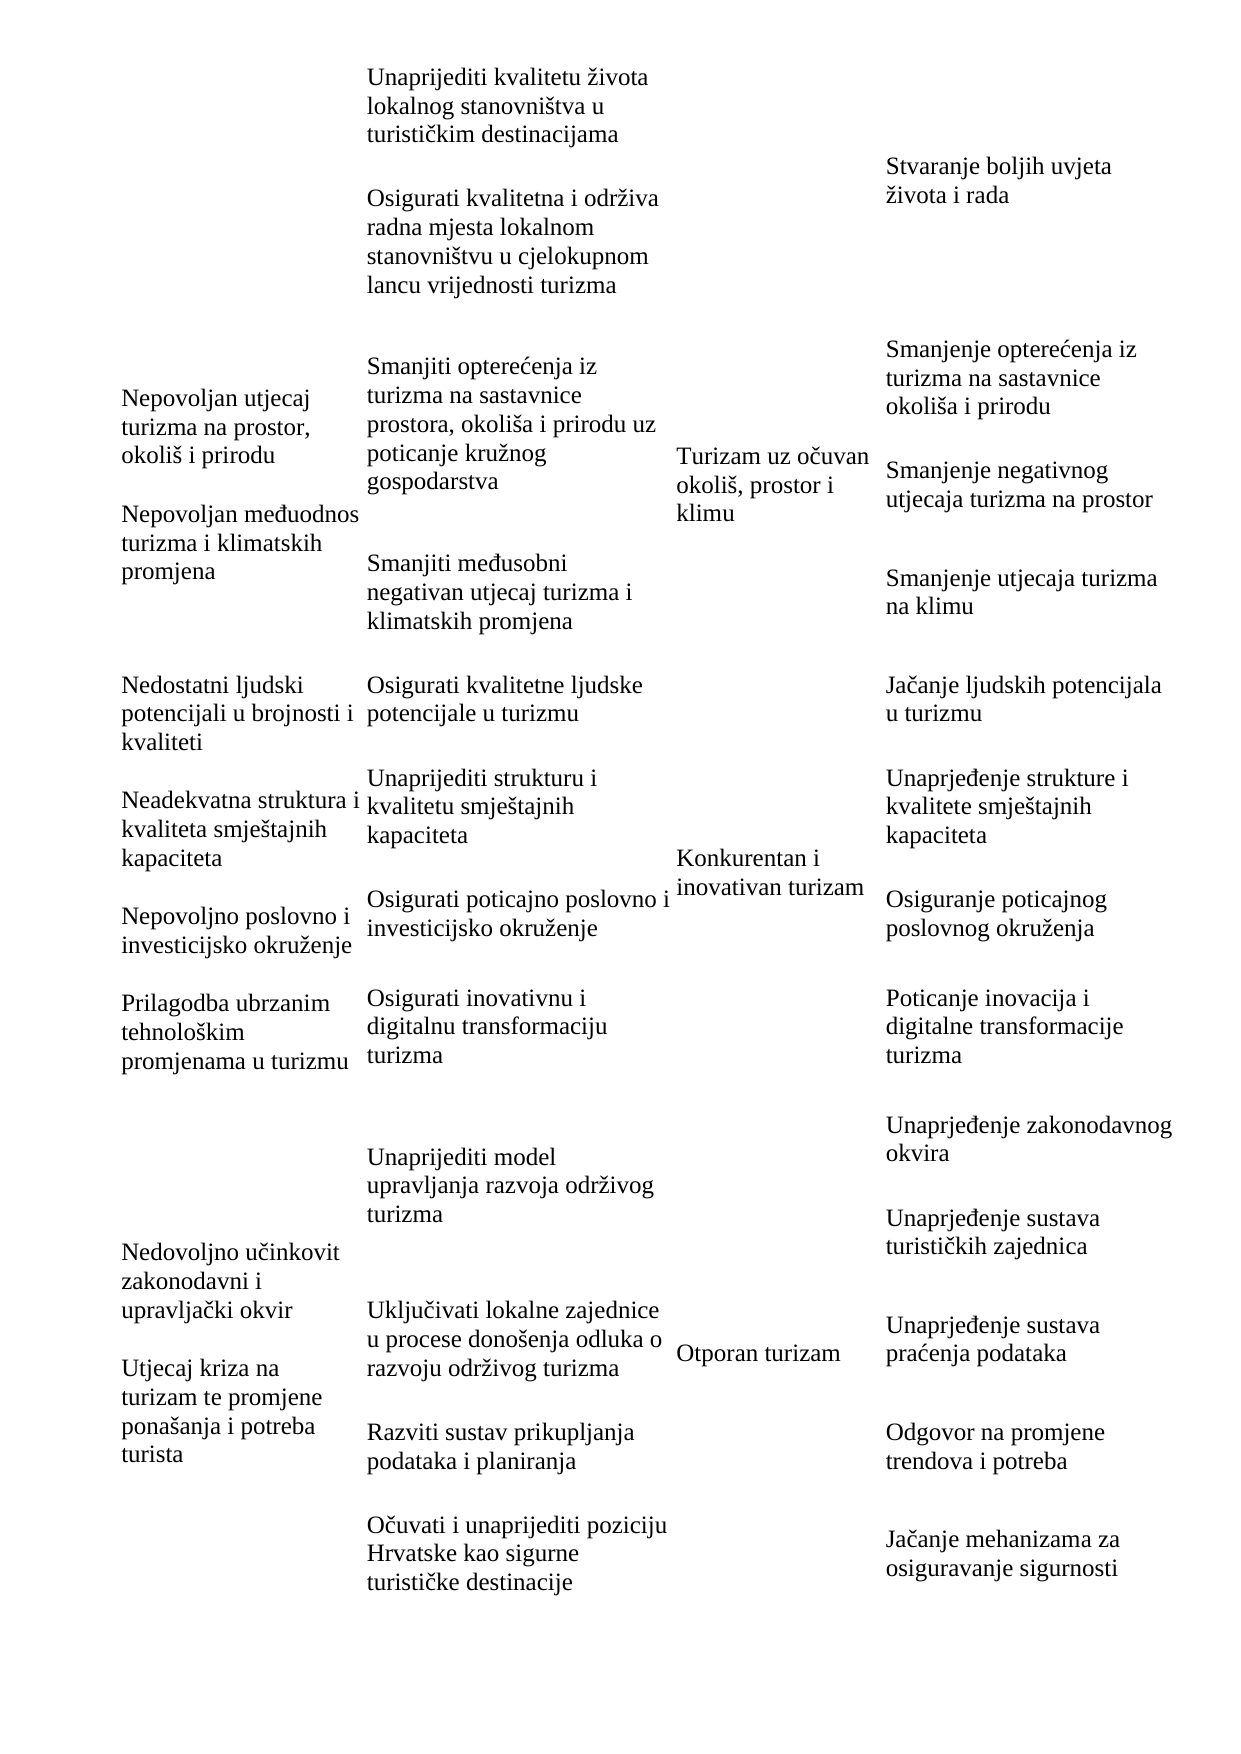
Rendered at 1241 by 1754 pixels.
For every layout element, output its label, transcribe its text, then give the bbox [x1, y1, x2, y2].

table_cell Jačanje mehanizama za osiguravanje sigurnosti [883, 1507, 1181, 1628]
table_cell Uključivati lokalne zajednice u procese donošenja odluka o razvoju održivog turizma [364, 1293, 673, 1414]
table_cell Smanjiti međusobni negativan utjecaj turizma i klimatskih promjena [364, 545, 673, 667]
table_cell Stvaranje boljih uvjeta života i rada [883, 59, 1181, 331]
table_cell Smanjenje utjecaja turizma na klimu [883, 545, 1181, 667]
table_cell Odgovor na promjene trendova i potreba [883, 1414, 1181, 1507]
table_cell Poticanje inovacija i digitalne transformacije turizma [883, 974, 1181, 1107]
table_cell Unaprjeđenje sustava turističkih zajednica [883, 1200, 1181, 1292]
table_cell Nepovoljan utjecaj turizma na prostor, okoliš i prirodu Nepovoljan međuodnos turizma i klimatskih promjena [118, 331, 364, 667]
table_cell Razviti sustav prikupljanja podataka i planiranja [364, 1414, 673, 1507]
table_cell Osiguranje poticajnog poslovnog okruženja [883, 881, 1181, 974]
table_cell Unaprijediti kvalitetu života lokalnog stanovništva u turističkim destinacijama [364, 59, 673, 181]
table_cell Osigurati poticajno poslovno i investicijsko okruženje [364, 881, 673, 974]
table_cell Smanjenje opterećenja iz turizma na sastavnice okoliša i prirodu [883, 331, 1181, 452]
table_cell Turizam uz očuvan okoliš, prostor i klimu [673, 331, 883, 667]
table_cell Otporan turizam [673, 1107, 883, 1628]
table_cell Osigurati kvalitetna i održiva radna mjesta lokalnom stanovništvu u cjelokupnom lancu vrijednosti turizma [364, 181, 673, 331]
table_cell Konkurentan i inovativan turizam [673, 667, 883, 1107]
table_cell Smanjiti opterećenja iz turizma na sastavnice prostora, okoliša i prirodu uz poticanje kružnog gospodarstva [364, 331, 673, 545]
table_cell Nedovoljno učinkovit zakonodavni i upravljački okvir Utjecaj kriza na turizam te promjene ponašanja i potreba turista [118, 1107, 364, 1628]
table_cell Očuvati i unaprijediti poziciju Hrvatske kao sigurne turističke destinacije [364, 1507, 673, 1628]
table_cell Osigurati inovativnu i digitalnu transformaciju turizma [364, 974, 673, 1107]
table_cell Jačanje ljudskih potencijala u turizmu [883, 667, 1181, 760]
table_cell Unaprjeđenje sustava praćenja podataka [883, 1293, 1181, 1414]
table_cell Osigurati kvalitetne ljudske potencijale u turizmu [364, 667, 673, 760]
table_cell Smanjenje negativnog utjecaja turizma na prostor [883, 453, 1181, 545]
table_cell Unaprijediti model upravljanja razvoja održivog turizma [364, 1107, 673, 1292]
table_cell Unaprijediti strukturu i kvalitetu smještajnih kapaciteta [364, 760, 673, 881]
table_cell Unaprjeđenje zakonodavnog okvira [883, 1107, 1181, 1200]
table_cell Unaprjeđenje strukture i kvalitete smještajnih kapaciteta [883, 760, 1181, 881]
table_cell Nedostatni ljudski potencijali u brojnosti i kvaliteti Neadekvatna struktura i kvaliteta smještajnih kapaciteta Nepovoljno poslovno i investicijsko okruženje Prilagodba ubrzanim tehnološkim promjenama u turizmu [118, 667, 364, 1107]
